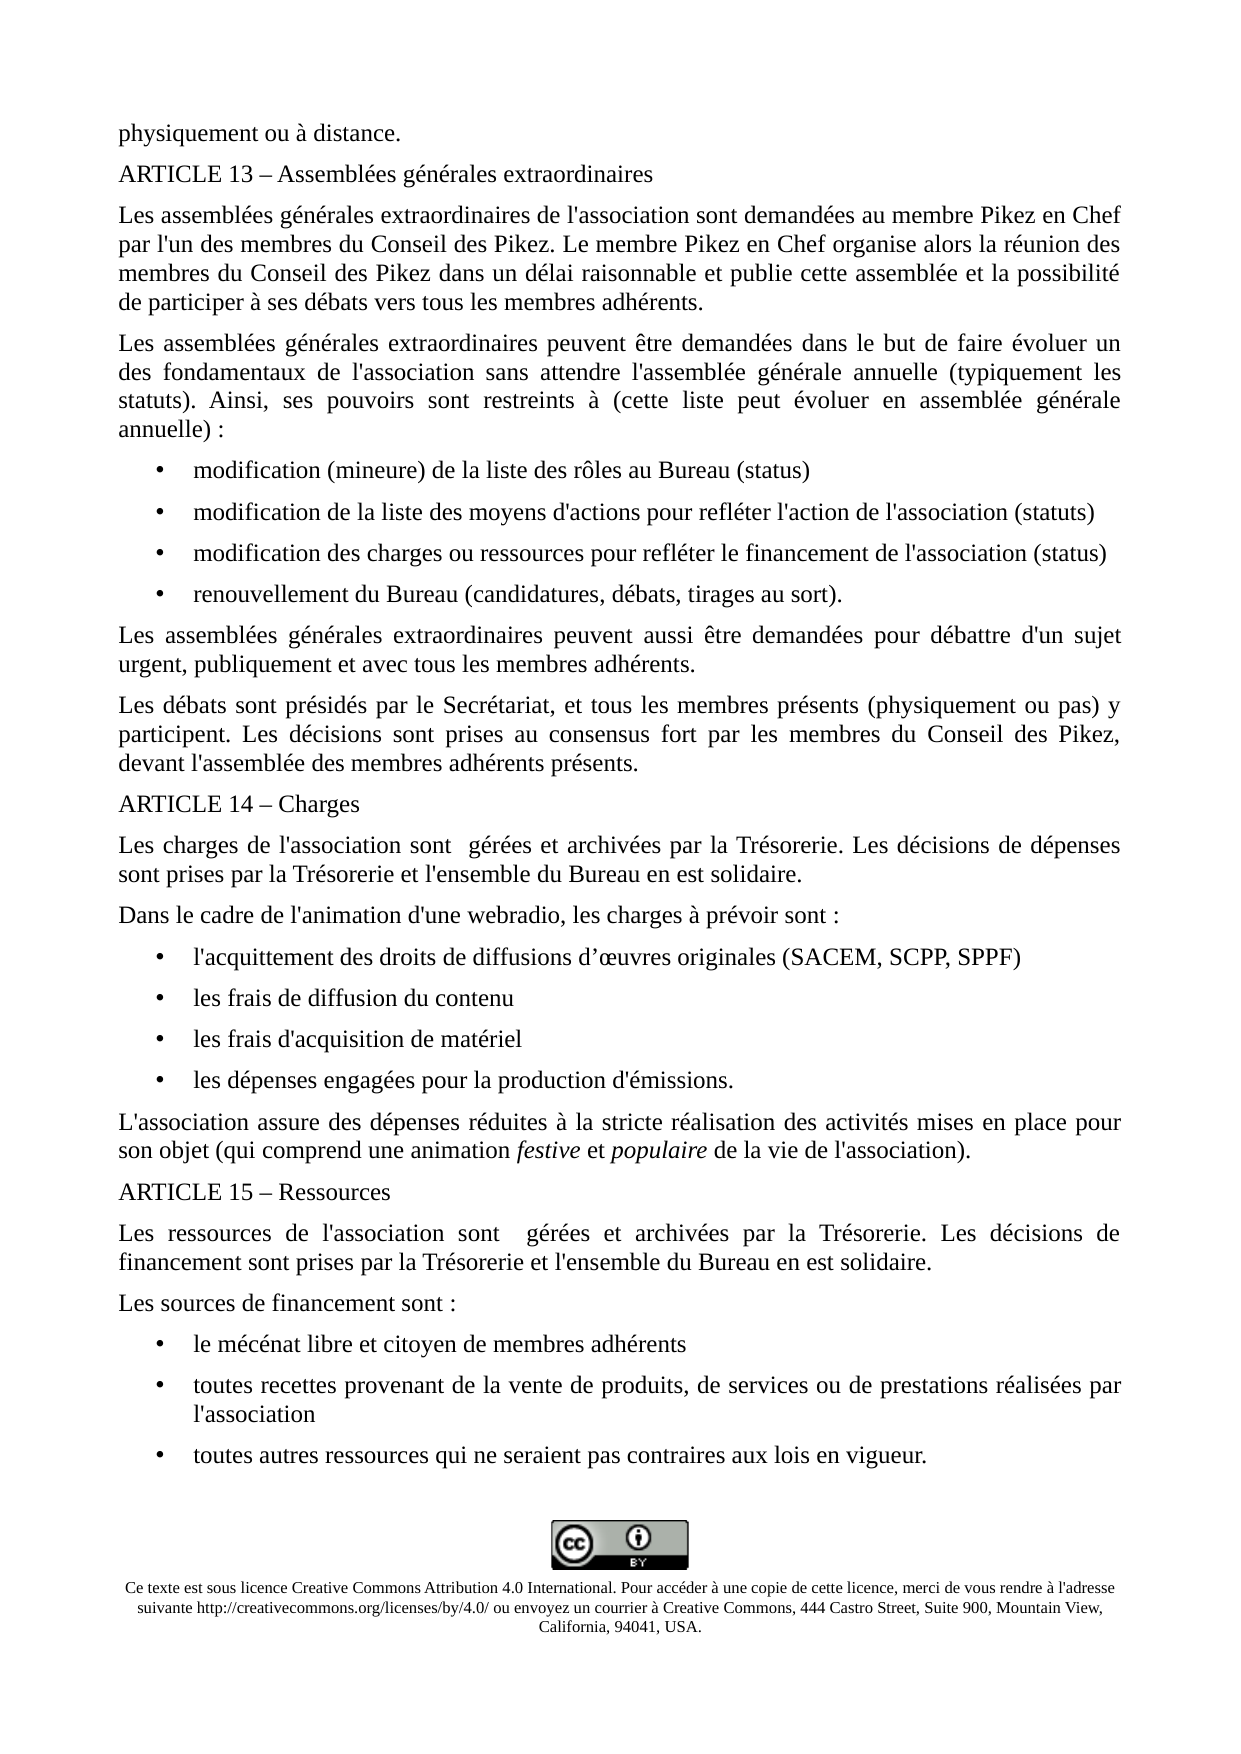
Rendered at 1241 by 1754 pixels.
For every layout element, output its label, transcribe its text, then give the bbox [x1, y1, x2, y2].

text L'association assure des dépenses réduites à la stricte réalisation des activités mises en place pour son objet (qui comprend une animation festive et populaire de la vie de l'association). [118, 1107, 1122, 1164]
list toutes autres ressources qui ne seraient pas contraires aux lois en vigueur. [156, 1441, 1122, 1469]
text Les débats sont présidés par le Secrétariat, et tous les membres présents (physiquement ou pas) y participent. Les décisions sont prises au consensus fort par les membres du Conseil des Pikez, devant l'assemblée des membres adhérents présents. [118, 691, 1122, 777]
text Les assemblées générales extraordinaires de l'association sont demandées au membre Pikez en Chef par l'un des membres du Conseil des Pikez. Le membre Pikez en Chef organise alors la réunion des membres du Conseil des Pikez dans un délai raisonnable et publie cette assemblée et la possibilité de participer à ses débats vers tous les membres adhérents. [118, 201, 1122, 316]
text ARTICLE 15 – Ressources [118, 1177, 1122, 1206]
text Les ressources de l'association sont gérées et archivées par la Trésorerie. Les décisions de financement sont prises par la Trésorerie et l'ensemble du Bureau en est solidaire. [118, 1218, 1122, 1276]
text Les charges de l'association sont gérées et archivées par la Trésorerie. Les décisions de dépenses sont prises par la Trésorerie et l'ensemble du Bureau en est solidaire. [118, 831, 1122, 888]
list renouvellement du Bureau (candidatures, débats, tirages au sort). [156, 579, 1122, 608]
list l'acquittement des droits de diffusions d’œuvres originales (SACEM, SCPP, SPPF) [156, 942, 1122, 971]
list le mécénat libre et citoyen de membres adhérents [156, 1329, 1122, 1358]
text ARTICLE 13 – Assemblées générales extraordinaires [118, 159, 1122, 188]
list les frais de diffusion du contenu [156, 983, 1122, 1012]
text ARTICLE 14 – Charges [118, 789, 1122, 818]
list toutes recettes provenant de la vente de produits, de services ou de prestations réalisées par l'association [156, 1371, 1122, 1428]
list modification des charges ou ressources pour refléter le financement de l'association (status) [156, 538, 1122, 567]
text Les assemblées générales extraordinaires peuvent être demandées dans le but de faire évoluer un des fondamentaux de l'association sans attendre l'assemblée générale annuelle (typiquement les statuts). Ainsi, ses pouvoirs sont restreints à (cette liste peut évoluer en assemblée générale annuelle) : [118, 328, 1122, 443]
list les dépenses engagées pour la production d'émissions. [156, 1066, 1122, 1094]
text physiquement ou à distance. [118, 118, 1122, 147]
text Les sources de financement sont : [118, 1288, 1122, 1317]
text Les assemblées générales extraordinaires peuvent aussi être demandées pour débattre d'un sujet urgent, publiquement et avec tous les membres adhérents. [118, 621, 1122, 678]
picture [551, 1520, 689, 1570]
list les frais d'acquisition de matériel [156, 1024, 1122, 1053]
list modification de la liste des moyens d'actions pour refléter l'action de l'association (statuts) [156, 497, 1122, 526]
text Dans le cadre de l'animation d'une webradio, les charges à prévoir sont : [118, 901, 1122, 929]
list modification (mineure) de la liste des rôles au Bureau (status) [156, 456, 1122, 484]
